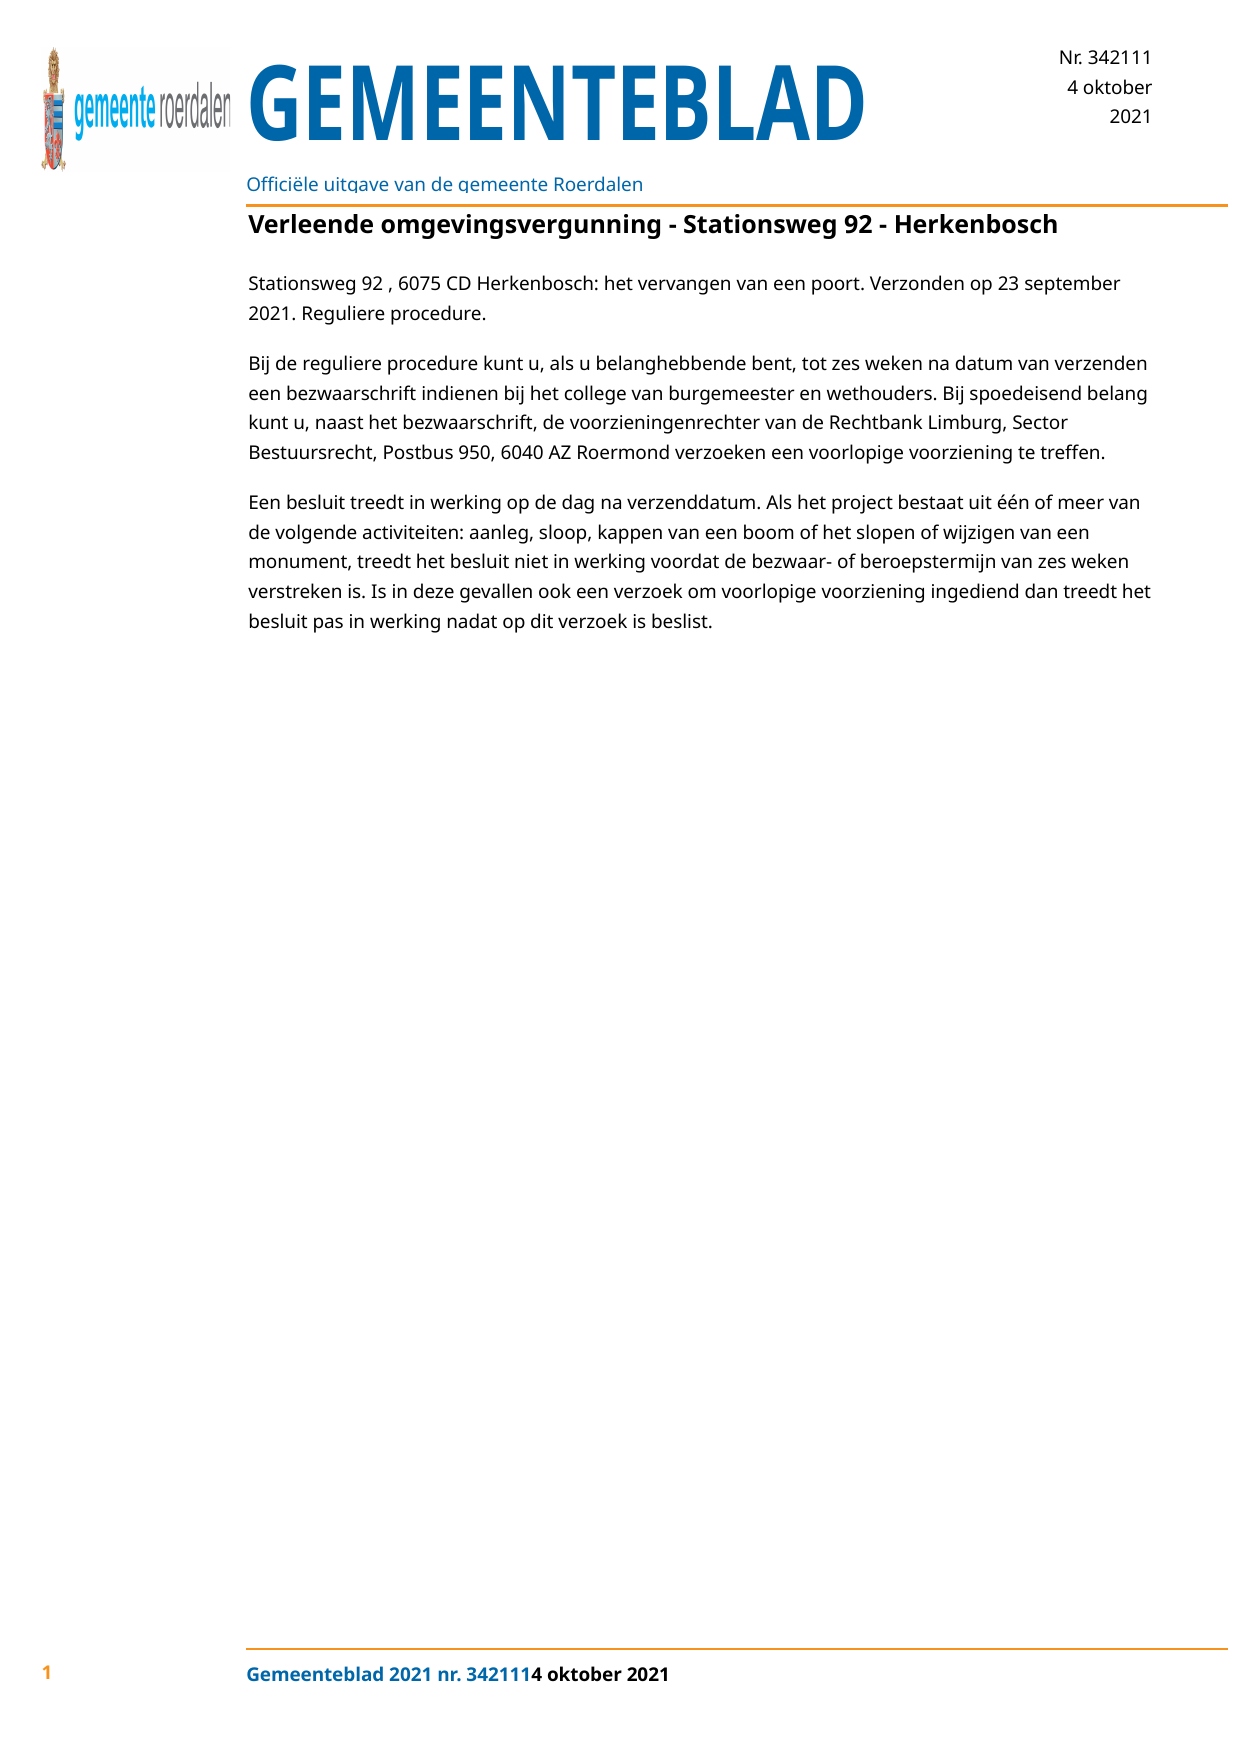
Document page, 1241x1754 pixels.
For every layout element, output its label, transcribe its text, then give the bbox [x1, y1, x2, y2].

text Stationsweg 92 , 6075 CD Herkenbosch: het vervangen van een poort. Verzonden op 23 september 2021. Reguliere procedure. [248, 270, 1152, 326]
text Verleende omgevingsvergunning - Stationsweg 92 - Herkenbosch [248, 207, 1152, 241]
picture [41, 47, 231, 172]
text Bij de reguliere procedure kunt u, als u belanghebbende bent, tot zes weken na datum van verzenden een bezwaarschrift indienen bij het college van burgemeester en wethouders. Bij spoedeisend belang kunt u, naast het bezwaarschrift, de voorzieningenrechter van de Rechtbank Limburg, Sector Bestuursrecht, Postbus 950, 6040 AZ Roermond verzoeken een voorlopige voorziening te treffen. [248, 350, 1152, 465]
text Een besluit treedt in werking op de dag na verzenddatum. Als het project bestaat uit één of meer van de volgende activiteiten: aanleg, sloop, kappen van een boom of het slopen of wijzigen van een monument, treedt het besluit niet in werking voordat de bezwaar- of beroepstermijn van zes weken verstreken is. Is in deze gevallen ook een verzoek om voorlopige voorziening ingediend dan treedt het besluit pas in werking nadat op dit verzoek is beslist. [248, 489, 1152, 633]
